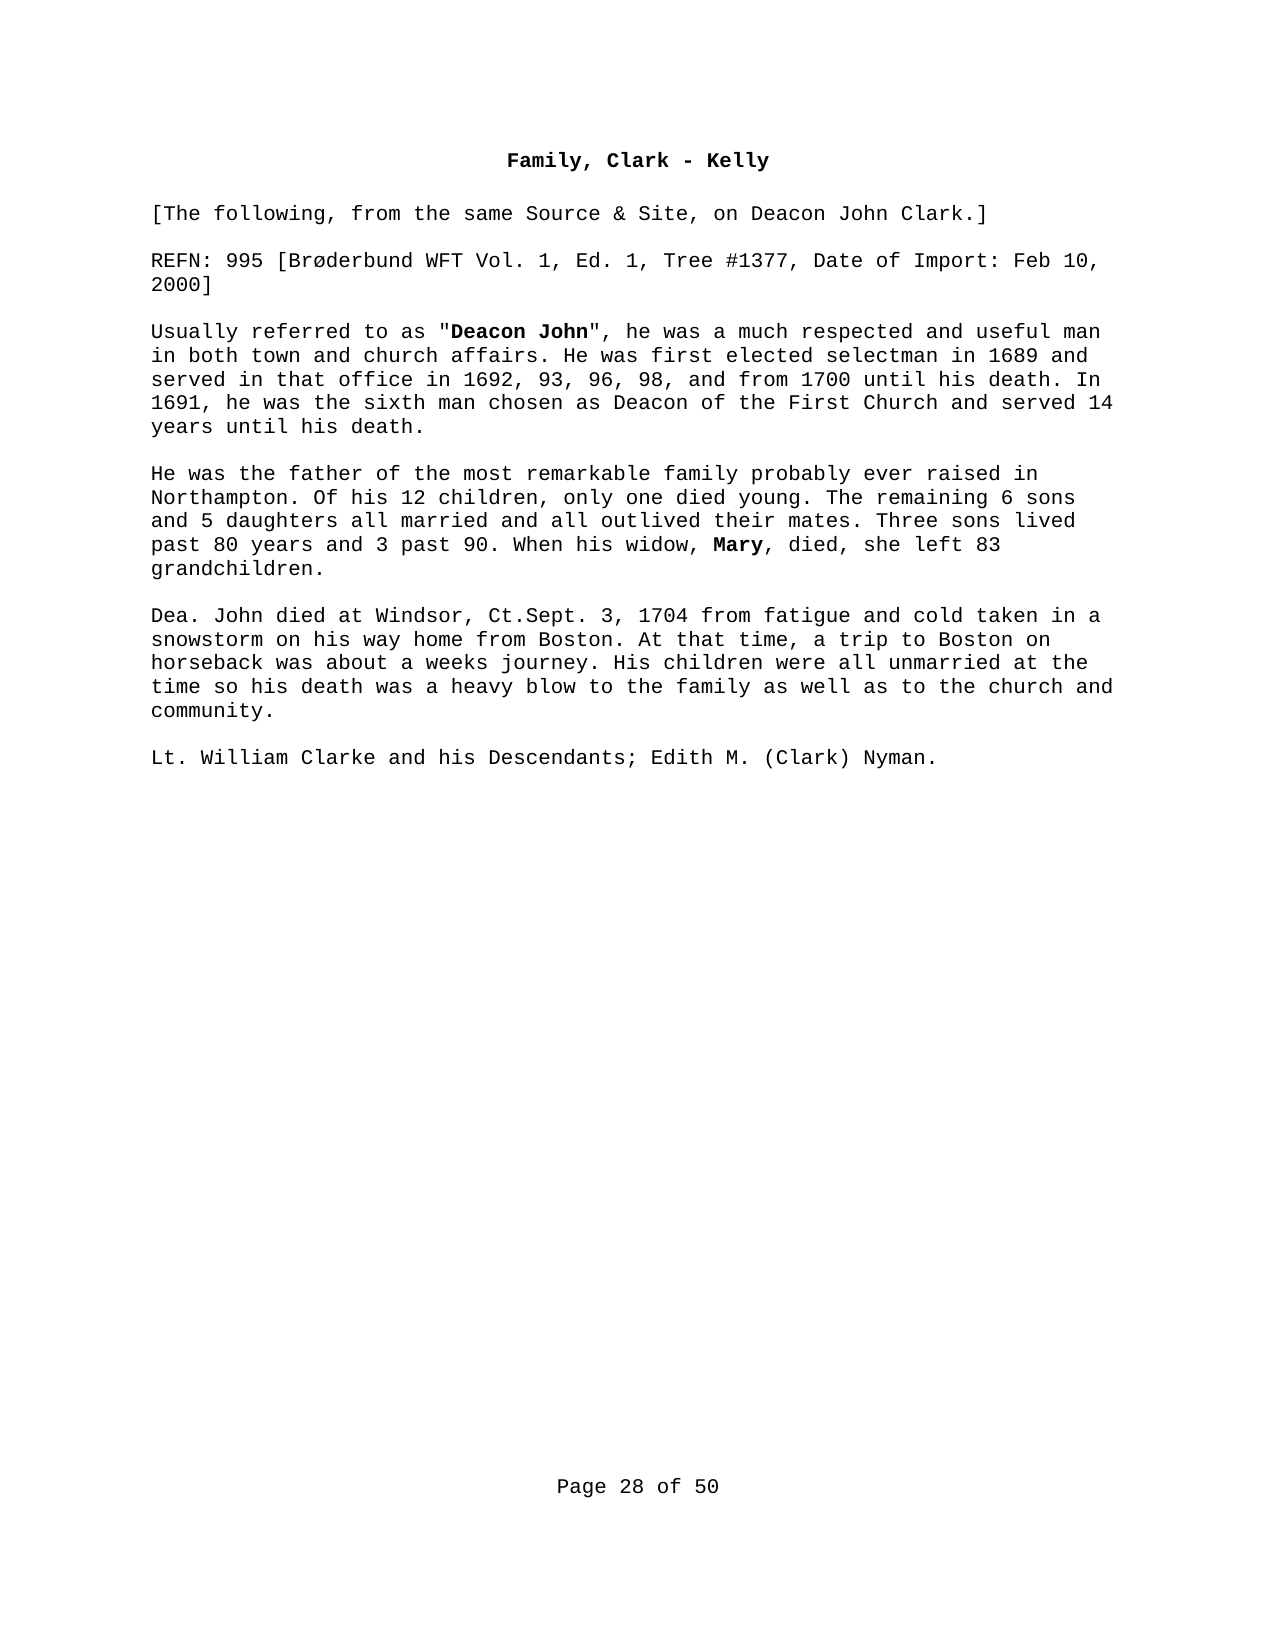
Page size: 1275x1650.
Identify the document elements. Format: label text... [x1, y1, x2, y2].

text Lt. William Clarke and his Descendants; Edith M. (Clark) Nyman. [151, 747, 1125, 771]
text Usually referred to as "Deacon John", he was a much respected and useful man in both town and church affairs. He was first elected selectman in 1689 and served in that office in 1692, 93, 96, 98, and from 1700 until his death. In 1691, he was the sixth man chosen as Deacon of the First Church and served 14 years until his death. [151, 321, 1125, 439]
text [The following, from the same Source & Site, on Deacon John Clark.] [151, 203, 1125, 227]
text He was the father of the most remarkable family probably ever raised in Northampton. Of his 12 children, only one died young. The remaining 6 sons and 5 daughters all married and all outlived their mates. Three sons lived past 80 years and 3 past 90. When his widow, Mary, died, she left 83 grandchildren. [151, 463, 1125, 581]
text Dea. John died at Windsor, Ct.Sept. 3, 1704 from fatigue and cold taken in a snowstorm on his way home from Boston. At that time, a trip to Boston on horseback was about a weeks journey. His children were all unmarried at the time so his death was a heavy blow to the family as well as to the church and community. [151, 605, 1125, 723]
text REFN: 995 [Brøderbund WFT Vol. 1, Ed. 1, Tree #1377, Date of Import: Feb 10, 2000] [151, 250, 1125, 298]
